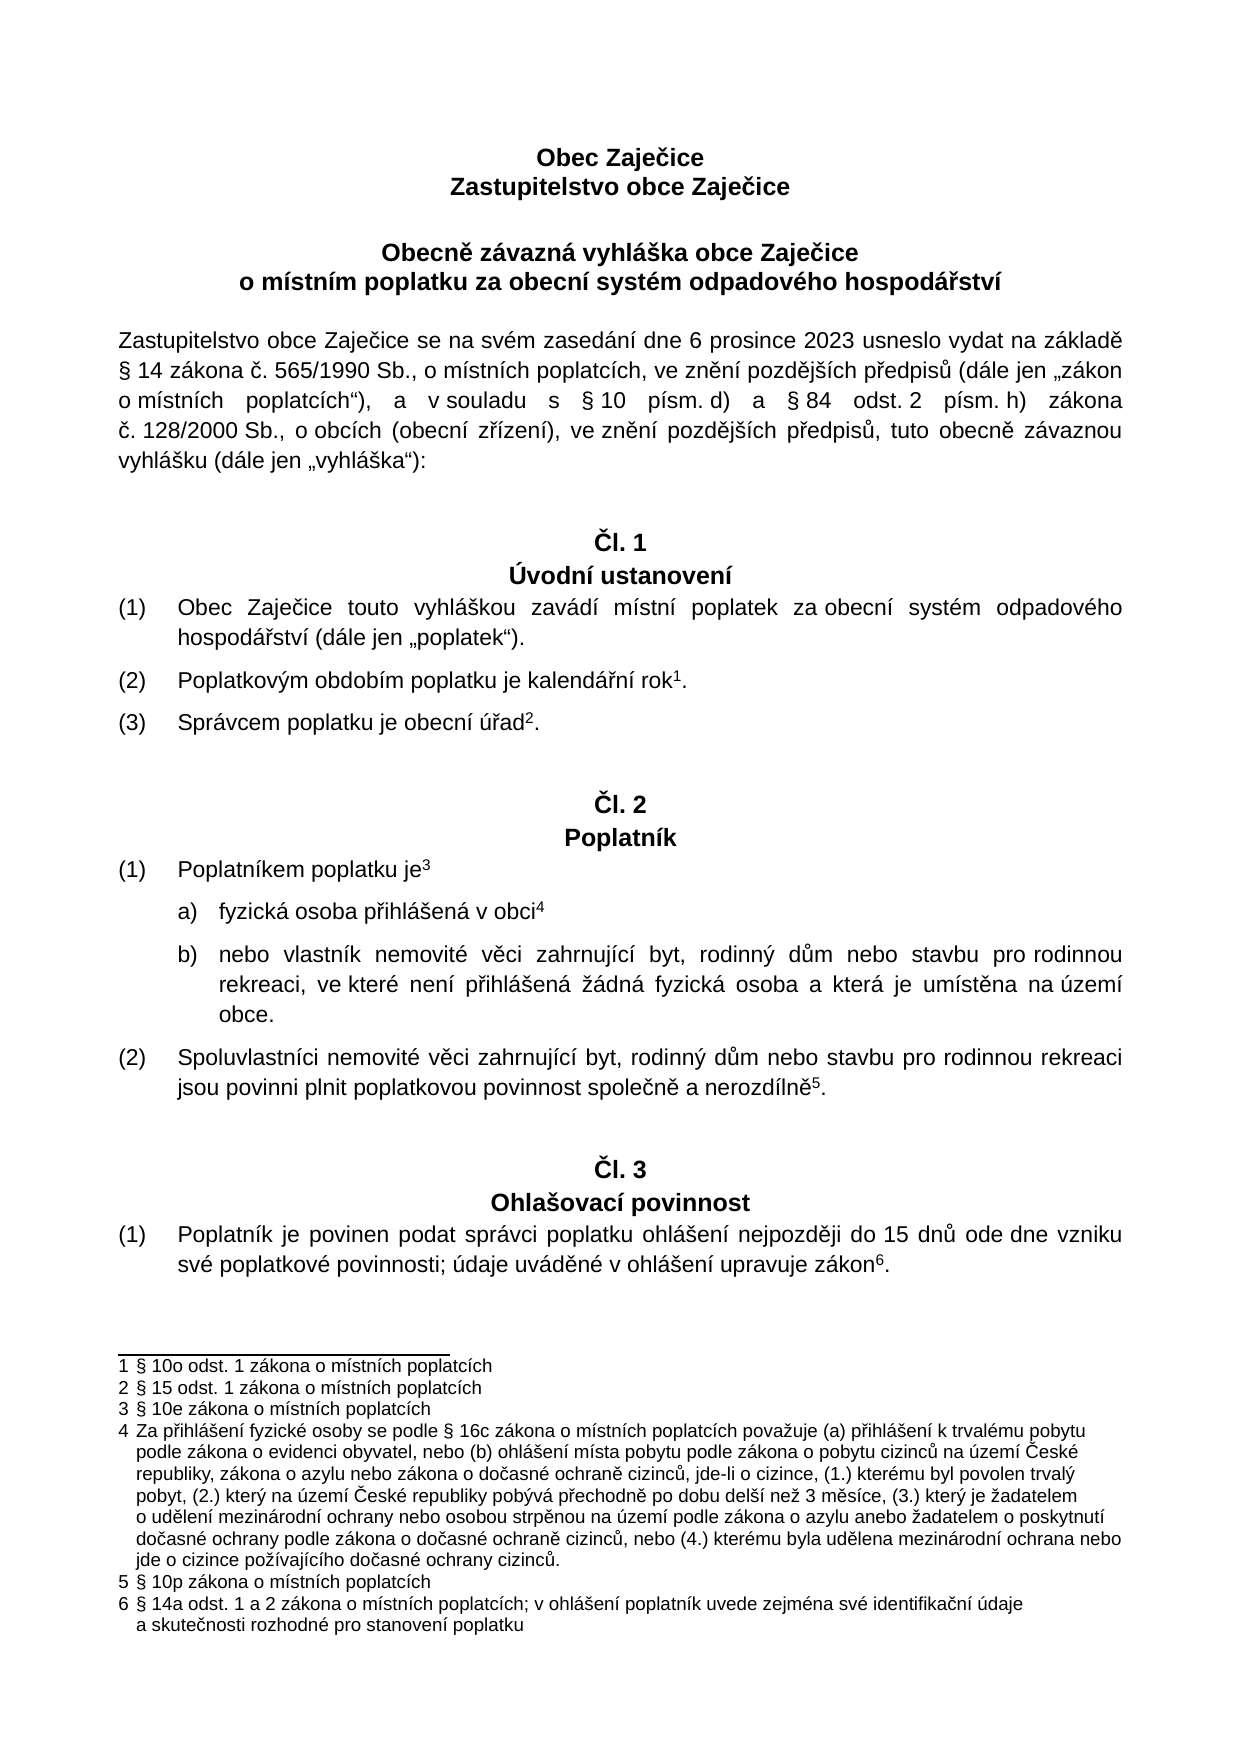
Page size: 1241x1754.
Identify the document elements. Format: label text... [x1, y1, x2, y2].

subtitle Čl. 3 Ohlašovací povinnost [118, 1154, 1122, 1216]
list nebo vlastník nemovité věci zahrnující byt, rodinný dům nebo stavbu pro rodinnou rekreaci, ve které není přihlášená žádná fyzická osoba a která je umístěna na území obce. [177, 941, 1122, 1028]
list Za přihlášení fyzické osoby se podle § 16c zákona o místních poplatcích považuje (a) přihlášení k trvalému pobytu podle zákona o evidenci obyvatel, nebo (b) ohlášení místa pobytu podle zákona o pobytu cizinců na území České republiky, zákona o azylu nebo zákona o dočasné ochraně cizinců, jde-li o cizince, (1.) kterému byl povolen trvalý pobyt, (2.) který na území České republiky pobývá přechodně po dobu delší než 3 měsíce, (3.) který je žadatelem o udělení mezinárodní ochrany nebo osobou strpěnou na území podle zákona o azylu anebo žadatelem o poskytnutí dočasné ochrany podle zákona o dočasné ochraně cizinců, nebo (4.) kterému byla udělena mezinárodní ochrana nebo jde o cizince požívajícího dočasné ochrany cizinců. [118, 1420, 1122, 1571]
list § 14a odst. 1 a 2 zákona o místních poplatcích; v ohlášení poplatník uvede zejména své identifikační údaje a skutečnosti rozhodné pro stanovení poplatku [118, 1592, 1122, 1635]
list fyzická osoba přihlášená v obci [177, 898, 1122, 925]
text Zastupitelstvo obce Zaječice se na svém zasedání dne 6 prosince 2023 usneslo vydat na základě § 14 zákona č. 565/1990 Sb., o místních poplatcích, ve znění pozdějších předpisů (dále jen „zákon o místních poplatcích“), a v souladu s § 10 písm. d) a § 84 odst. 2 písm. h) zákona č. 128/2000 Sb., o obcích (obecní zřízení), ve znění pozdějších předpisů, tuto obecně závaznou vyhlášku (dále jen „vyhláška“): [118, 327, 1122, 474]
list Spoluvlastníci nemovité věci zahrnující byt, rodinný dům nebo stavbu pro rodinnou rekreaci jsou povinni plnit poplatkovou povinnost společně a nerozdílně. [118, 1044, 1122, 1101]
list Poplatníkem poplatku je [118, 856, 1122, 882]
list Poplatkovým obdobím poplatku je kalendářní rok. [118, 667, 1122, 693]
subtitle Čl. 1 Úvodní ustanovení [118, 528, 1122, 589]
list § 10p zákona o místních poplatcích [118, 1571, 1122, 1592]
subtitle Obecně závazná vyhláška obce Zaječice o místním poplatku za obecní systém odpadového hospodářství [118, 238, 1122, 295]
list § 10o odst. 1 zákona o místních poplatcích [118, 1355, 1122, 1377]
list § 10e zákona o místních poplatcích [118, 1398, 1122, 1420]
list Obec Zaječice touto vyhláškou zavádí místní poplatek za obecní systém odpadového hospodářství (dále jen „poplatek“). [118, 594, 1122, 650]
text Obec Zaječice Zastupitelstvo obce Zaječice [118, 143, 1122, 201]
list Správcem poplatku je obecní úřad. [118, 709, 1122, 736]
list § 15 odst. 1 zákona o místních poplatcích [118, 1377, 1122, 1398]
list Poplatník je povinen podat správci poplatku ohlášení nejpozději do 15 dnů ode dne vzniku své poplatkové povinnosti; údaje uváděné v ohlášení upravuje zákon. [118, 1221, 1122, 1277]
subtitle Čl. 2 Poplatník [118, 789, 1122, 851]
